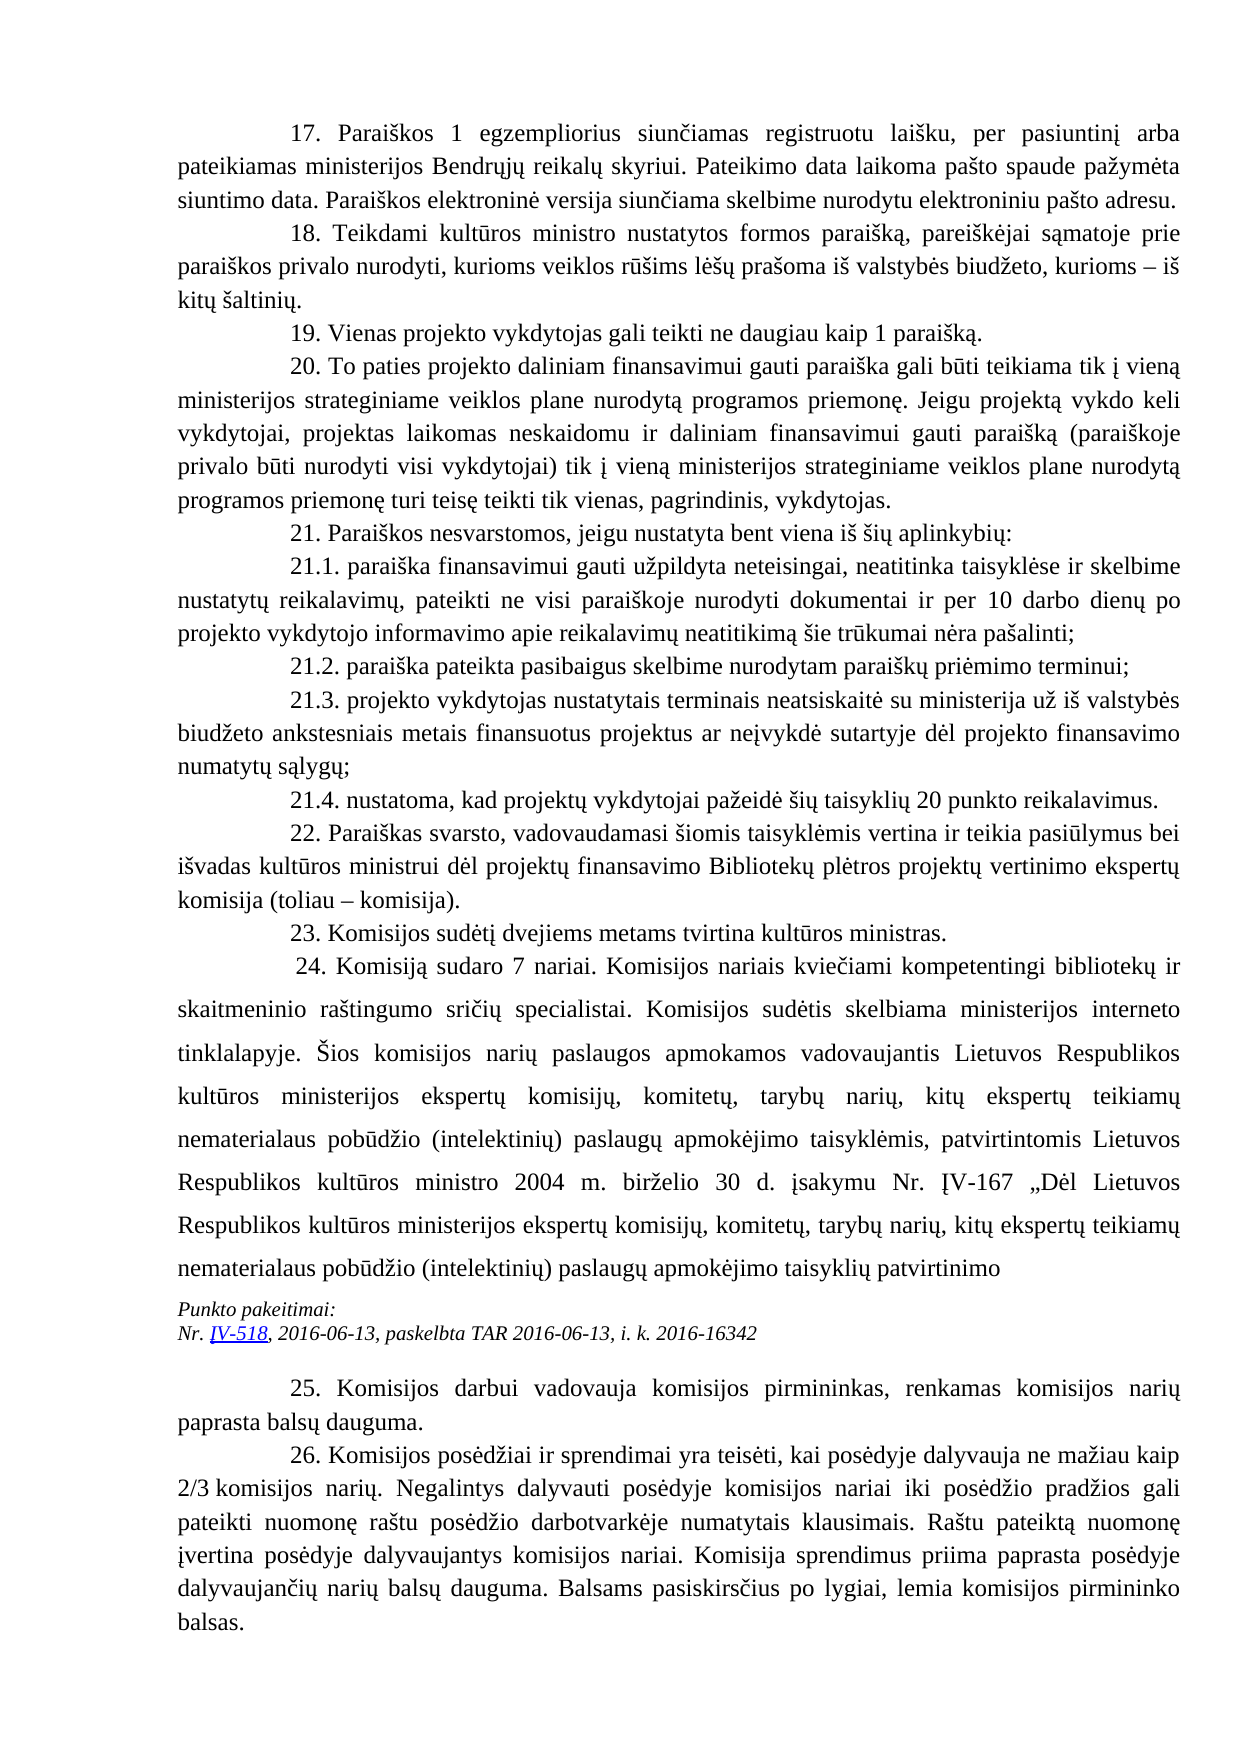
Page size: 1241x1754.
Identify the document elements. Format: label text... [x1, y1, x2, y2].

text 21.1. paraiška finansavimui gauti užpildyta neteisingai, neatitinka taisyklėse ir skelbime nustatytų reikalavimų, pateikti ne visi paraiškoje nurodyti dokumentai ir per 10 darbo dienų po projekto vykdytojo informavimo apie reikalavimų neatitikimą šie trūkumai nėra pašalinti; [177, 551, 1181, 647]
text 23. Komisijos sudėtį dvejiems metams tvirtina kultūros ministras. [177, 918, 1181, 947]
text 22. Paraiškas svarsto, vadovaudamasi šiomis taisyklėmis vertina ir teikia pasiūlymus bei išvadas kultūros ministrui dėl projektų finansavimo Bibliotekų plėtros projektų vertinimo ekspertų komisija (toliau – komisija). [177, 818, 1181, 913]
text 18. Teikdami kultūros ministro nustatytos formos paraišką, pareiškėjai sąmatoje prie paraiškos privalo nurodyti, kurioms veiklos rūšims lėšų prašoma iš valstybės biudžeto, kurioms – iš kitų šaltinių. [177, 218, 1181, 313]
text 21.4. nustatoma, kad projektų vykdytojai pažeidė šių taisyklių 20 punkto reikalavimus. [177, 785, 1181, 813]
text 21.2. paraiška pateikta pasibaigus skelbime nurodytam paraiškų priėmimo terminui; [177, 651, 1181, 680]
text 19. Vienas projekto vykdytojas gali teikti ne daugiau kaip 1 paraišką. [177, 318, 1181, 347]
text Punkto pakeitimai: [177, 1296, 1181, 1321]
text 17. Paraiškos 1 egzempliorius siunčiamas registruotu laišku, per pasiuntinį arba pateikiamas ministerijos Bendrųjų reikalų skyriui. Pateikimo data laikoma pašto spaude pažymėta siuntimo data. Paraiškos elektroninė versija siunčiama skelbime nurodytu elektroniniu pašto adresu. [177, 118, 1181, 213]
text 21. Paraiškos nesvarstomos, jeigu nustatyta bent viena iš šių aplinkybių: [177, 518, 1181, 547]
text 25. Komisijos darbui vadovauja komisijos pirmininkas, renkamas komisijos narių paprasta balsų dauguma. [177, 1373, 1181, 1435]
text 26. Komisijos posėdžiai ir sprendimai yra teisėti, kai posėdyje dalyvauja ne mažiau kaip 2/3 komisijos narių. Negalintys dalyvauti posėdyje komisijos nariai iki posėdžio pradžios gali pateikti nuomonę raštu posėdžio darbotvarkėje numatytais klausimais. Raštu pateiktą nuomonę įvertina posėdyje dalyvaujantys komisijos nariai. Komisija sprendimus priima paprasta posėdyje dalyvaujančių narių balsų dauguma. Balsams pasiskirsčius po lygiai, lemia komisijos pirmininko balsas. [177, 1440, 1181, 1635]
text Nr. ĮV-518, 2016-06-13, paskelbta TAR 2016-06-13, i. k. 2016-16342 [177, 1321, 1181, 1344]
text 20. To paties projekto daliniam finansavimui gauti paraiška gali būti teikiama tik į vieną ministerijos strateginiame veiklos plane nurodytą programos priemonę. Jeigu projektą vykdo keli vykdytojai, projektas laikomas neskaidomu ir daliniam finansavimui gauti paraišką (paraiškoje privalo būti nurodyti visi vykdytojai) tik į vieną ministerijos strateginiame veiklos plane nurodytą programos priemonę turi teisę teikti tik vienas, pagrindinis, vykdytojas. [177, 351, 1181, 513]
text 24. Komisiją sudaro 7 nariai. Komisijos nariais kviečiami kompetentingi bibliotekų ir skaitmeninio raštingumo sričių specialistai. Komisijos sudėtis skelbiama ministerijos interneto tinklalapyje. Šios komisijos narių paslaugos apmokamos vadovaujantis Lietuvos Respublikos kultūros ministerijos ekspertų komisijų, komitetų, tarybų narių, kitų ekspertų teikiamų nematerialaus pobūdžio (intelektinių) paslaugų apmokėjimo taisyklėmis, patvirtintomis Lietuvos Respublikos kultūros ministro 2004 m. birželio 30 d. įsakymu Nr. ĮV-167 „Dėl Lietuvos Respublikos kultūros ministerijos ekspertų komisijų, komitetų, tarybų narių, kitų ekspertų teikiamų nematerialaus pobūdžio (intelektinių) paslaugų apmokėjimo taisyklių patvirtinimo [177, 951, 1181, 1282]
text 21.3. projekto vykdytojas nustatytais terminais neatsiskaitė su ministerija už iš valstybės biudžeto ankstesniais metais finansuotus projektus ar neįvykdė sutartyje dėl projekto finansavimo numatytų sąlygų; [177, 685, 1181, 780]
